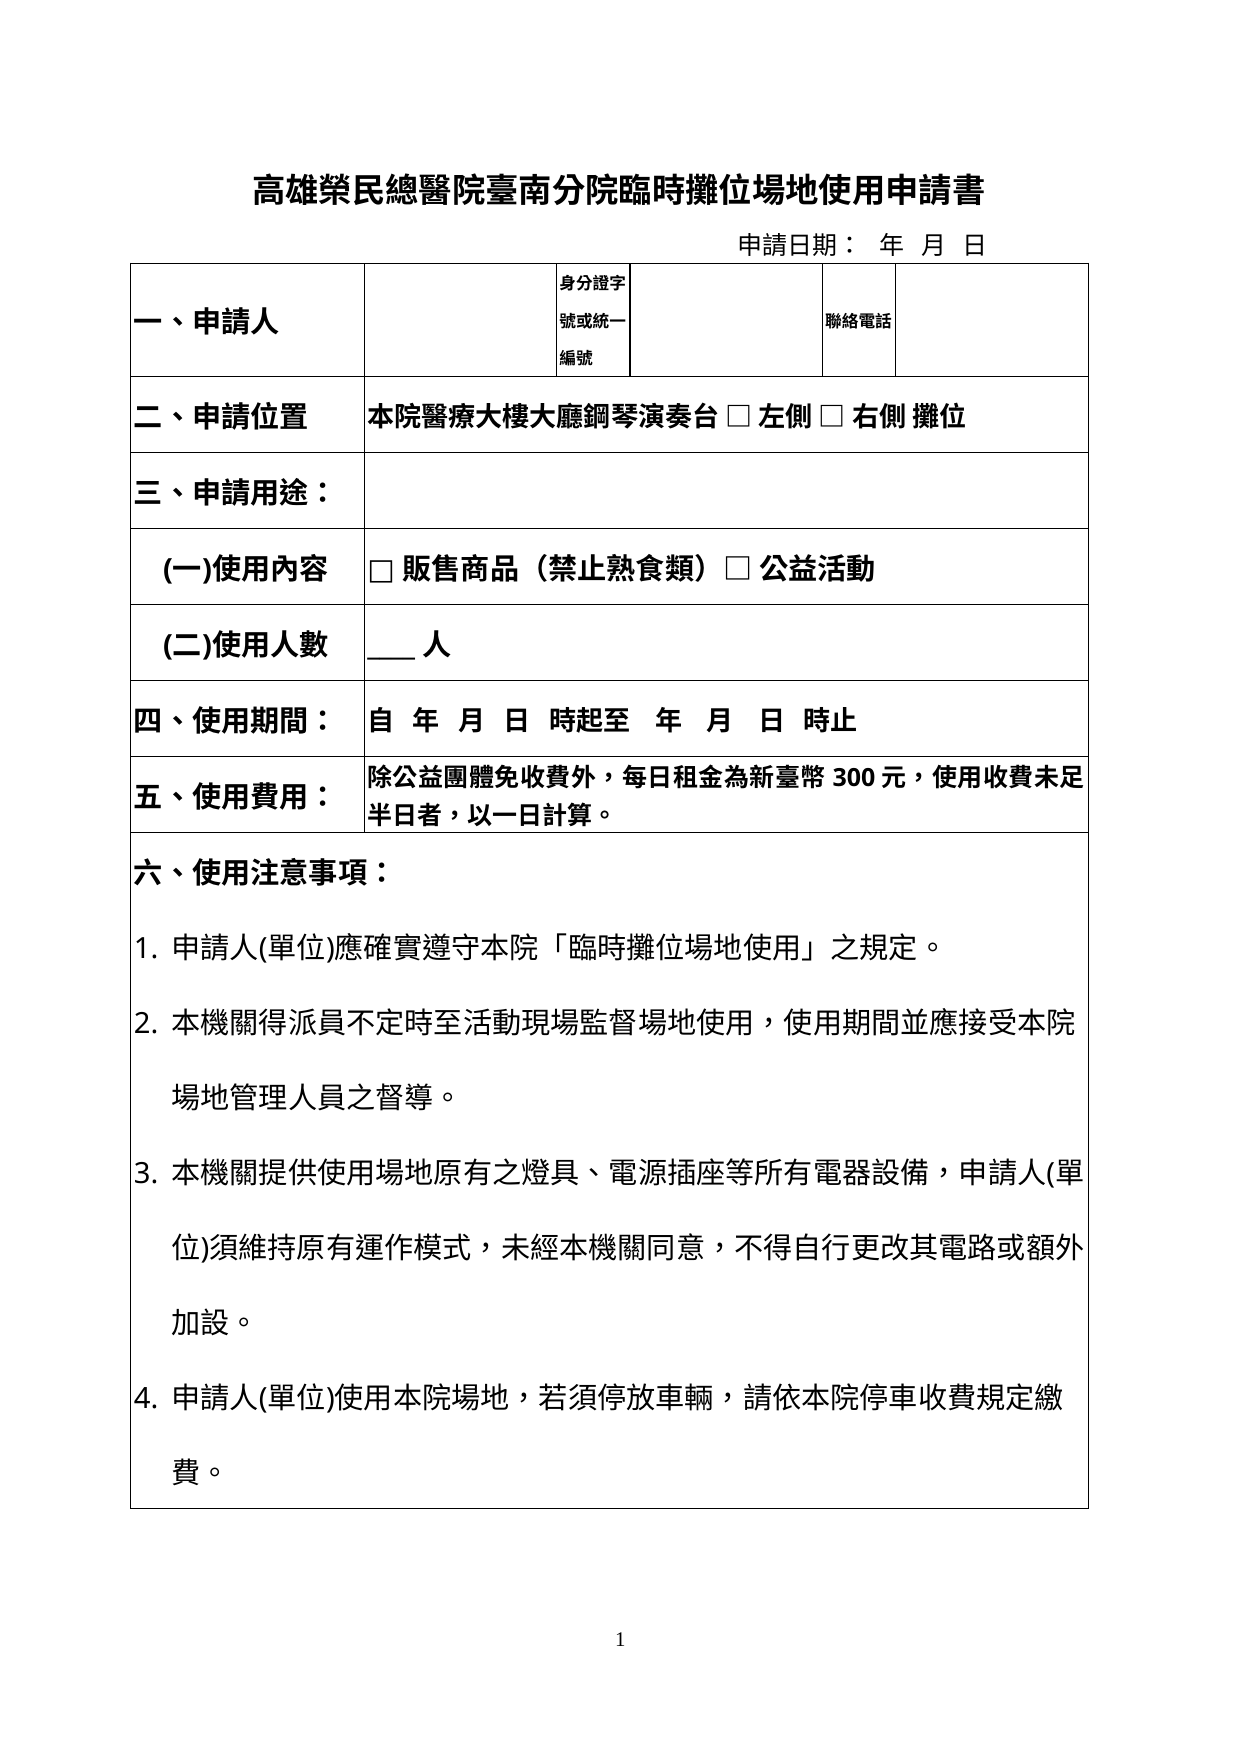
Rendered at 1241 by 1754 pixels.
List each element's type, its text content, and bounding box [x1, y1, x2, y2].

table_header 一、申請人 [131, 264, 364, 376]
table_header [896, 264, 1088, 376]
text 申請日期： 年 月 日 [187, 225, 1087, 262]
table_cell (二)使用人數 [131, 605, 364, 680]
table_header [631, 264, 822, 376]
table_cell 二、申請位置 [131, 377, 364, 452]
table_header [365, 264, 556, 376]
table_cell 本院醫療大樓大廳鋼琴演奏台 □ 左側 □ 右側 攤位 [365, 377, 1088, 452]
table_cell 六、使用注意事項： 申請人(單位)應確實遵守本院「臨時攤位場地使用」之規定。 本機關得派員不定時至活動現場監督場地使用，使用期間並應接受本院場地管理人員之督導。 本機關提供使用場地原有之燈具、電源插座等所有電器設備，申請人(單位)須維持原有運作模式，未經本機關同意，不得自行更改其電路或額外加設。 申請人(單位)使用本院場地，若須停放車輛，請依本院停車收費規定繳費。 場地使用後之清潔維護工作由申請人(單位)負責，垃圾不得留置於本機關場地內。 本院場地因提供使用，致發生設施損壞或財物損失，申請人(單位)須負全額賠償責任。 使用期間，申請人(單位)應負責消費者之安全。 [131, 833, 1088, 1508]
table_cell (一)使用內容 [131, 529, 364, 604]
table_cell ____ 人 [365, 605, 1088, 680]
table_cell 除公益團體免收費外，每日租金為新臺幣300元，使用收費未足半日者，以一日計算。 [365, 757, 1088, 832]
text 高雄榮民總醫院臺南分院臨時攤位場地使用申請書 [150, 150, 1087, 225]
table_cell 四、使用期間： [131, 681, 364, 756]
table_header 身分證字號或統一編號 [557, 264, 629, 376]
table_cell 五、使用費用： [131, 757, 364, 832]
table_cell □ 販售商品（禁止熟食類）□ 公益活動 [365, 529, 1088, 604]
table_cell 自 年 月 日 時起至 年 月 日 時止 [365, 681, 1088, 756]
table_header 聯絡電話 [823, 264, 895, 376]
table_cell 三、申請用途： [131, 453, 364, 528]
table_cell [365, 453, 1088, 528]
